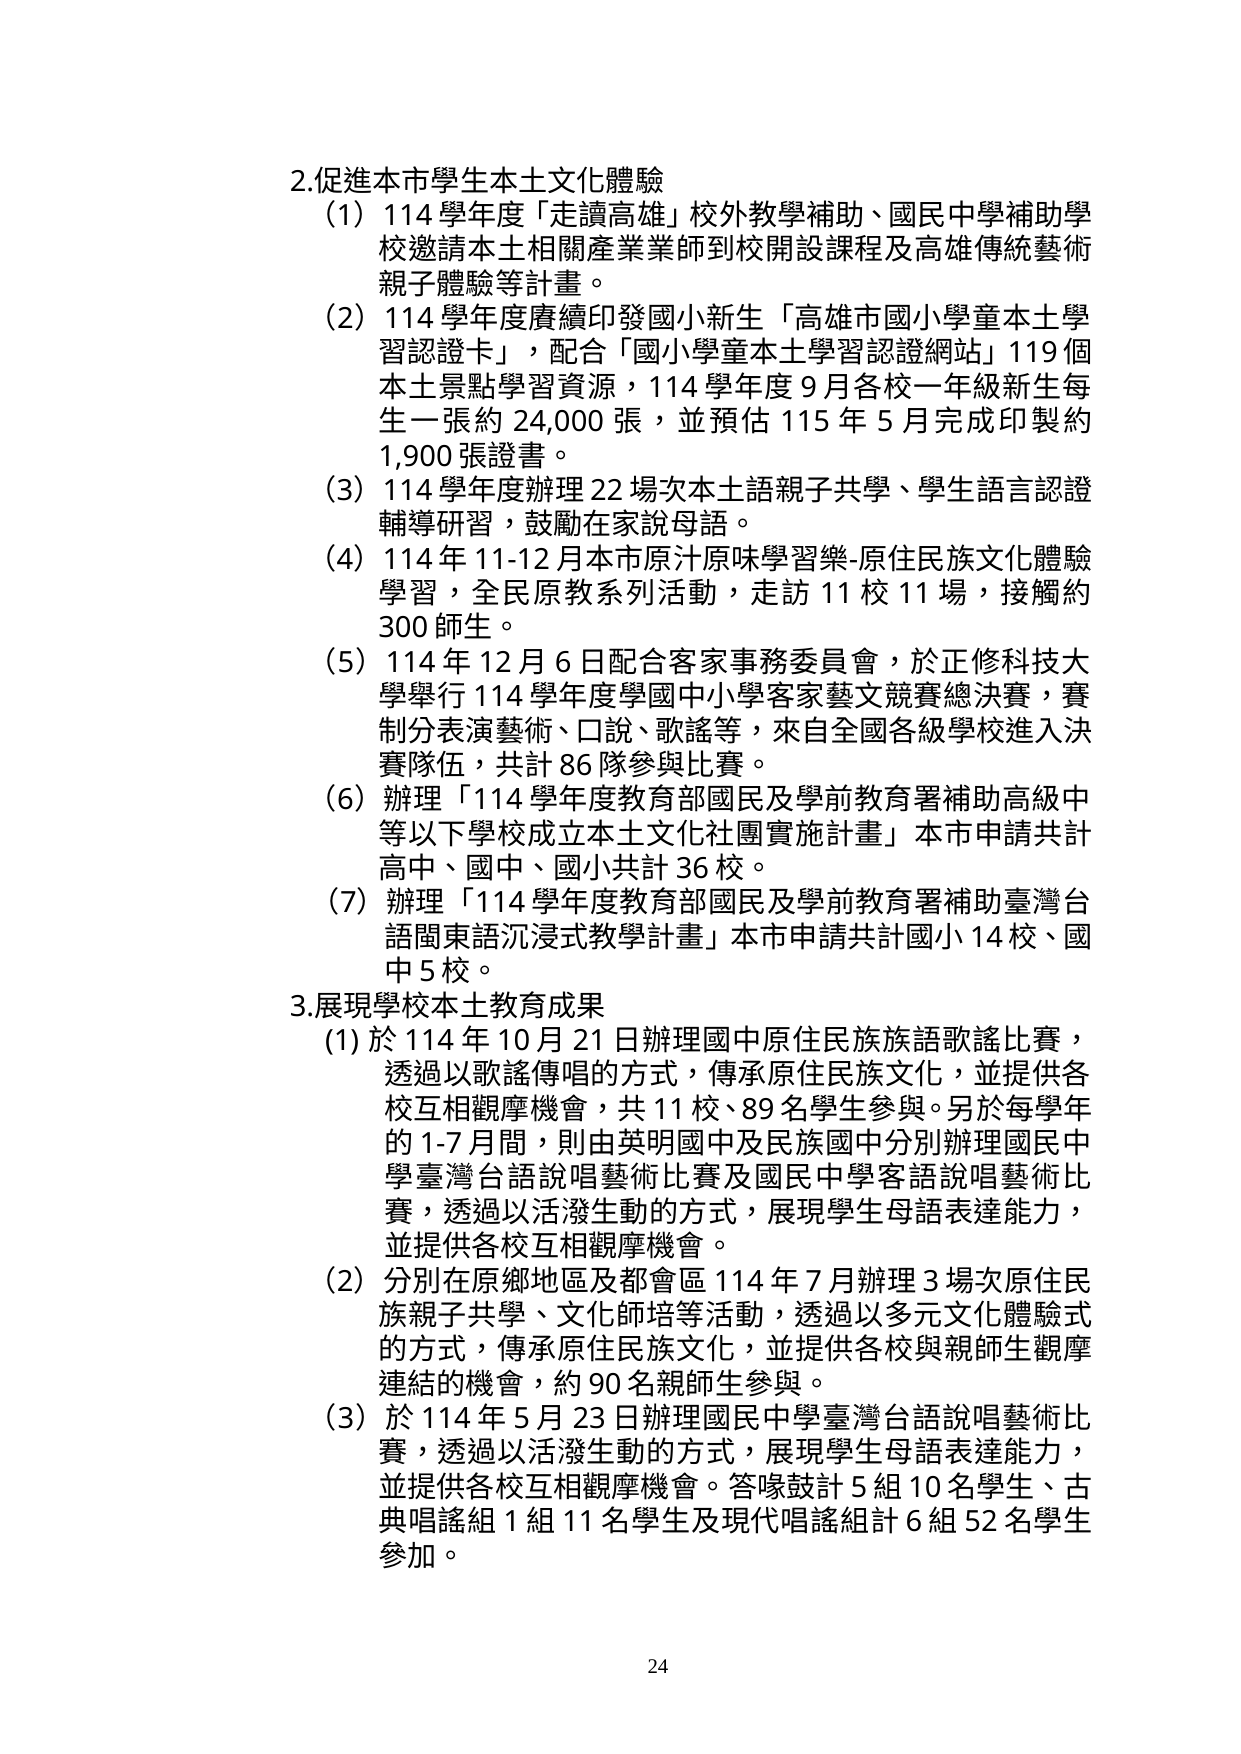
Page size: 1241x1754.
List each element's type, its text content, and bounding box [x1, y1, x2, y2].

text （7）辦理「114學年度教育部國民及學前教育署補助臺灣台語閩東語沉浸式教學計畫」本市申請共計國小14校、國中5校。 [310, 885, 1092, 988]
text （5）114年12月6日配合客家事務委員會，於正修科技大學舉行114學年度學國中小學客家藝文競賽總決賽，賽制分表演藝術、口說、歌謠等，來自全國各級學校進入決賽隊伍，共計86隊參與比賽。 [307, 645, 1092, 782]
text （3）114學年度辦理22場次本土語親子共學、學生語言認證輔導研習，鼓勵在家說母語。 [307, 473, 1092, 542]
text （2）114學年度賡續印發國小新生「高雄市國小學童本土學習認證卡」，配合「國小學童本土學習認證網站」119個本土景點學習資源，114學年度9月各校一年級新生每生一張約24,000張，並預估115年5月完成印製約1,900張證書。 [307, 301, 1092, 473]
text （6）辦理「114學年度教育部國民及學前教育署補助高級中等以下學校成立本土文化社團實施計畫」本市申請共計高中、國中、國小共計36校。 [307, 782, 1092, 885]
text 3.展現學校本土教育成果 [289, 988, 1092, 1023]
text （1）114學年度「走讀高雄」校外教學補助、國民中學補助學校邀請本土相關產業業師到校開設課程及高雄傳統藝術親子體驗等計畫。 [307, 198, 1092, 301]
text (1) 於114年10月21日辦理國中原住民族族語歌謠比賽，透過以歌謠傳唱的方式，傳承原住民族文化，並提供各校互相觀摩機會，共11校、89名學生參與。另於每學年的1-7月間，則由英明國中及民族國中分別辦理國民中學臺灣台語說唱藝術比賽及國民中學客語說唱藝術比賽，透過以活潑生動的方式，展現學生母語表達能力，並提供各校互相觀摩機會。 [325, 1023, 1092, 1263]
text 2.促進本市學生本土文化體驗 [289, 164, 1092, 198]
text （4）114年11-12月本市原汁原味學習樂-原住民族文化體驗學習，全民原教系列活動，走訪11校11場，接觸約300師生。 [307, 542, 1092, 645]
text （2）分別在原鄉地區及都會區114年7月辦理3場次原住民族親子共學、文化師培等活動，透過以多元文化體驗式的方式，傳承原住民族文化，並提供各校與親師生觀摩連結的機會，約90名親師生參與。 [307, 1263, 1092, 1401]
text （3）於114年5月23日辦理國民中學臺灣台語說唱藝術比賽，透過以活潑生動的方式，展現學生母語表達能力，並提供各校互相觀摩機會。答喙鼓計5組10名學生、古典唱謠組1組11名學生及現代唱謠組計6組52名學生參加。 [307, 1401, 1092, 1573]
